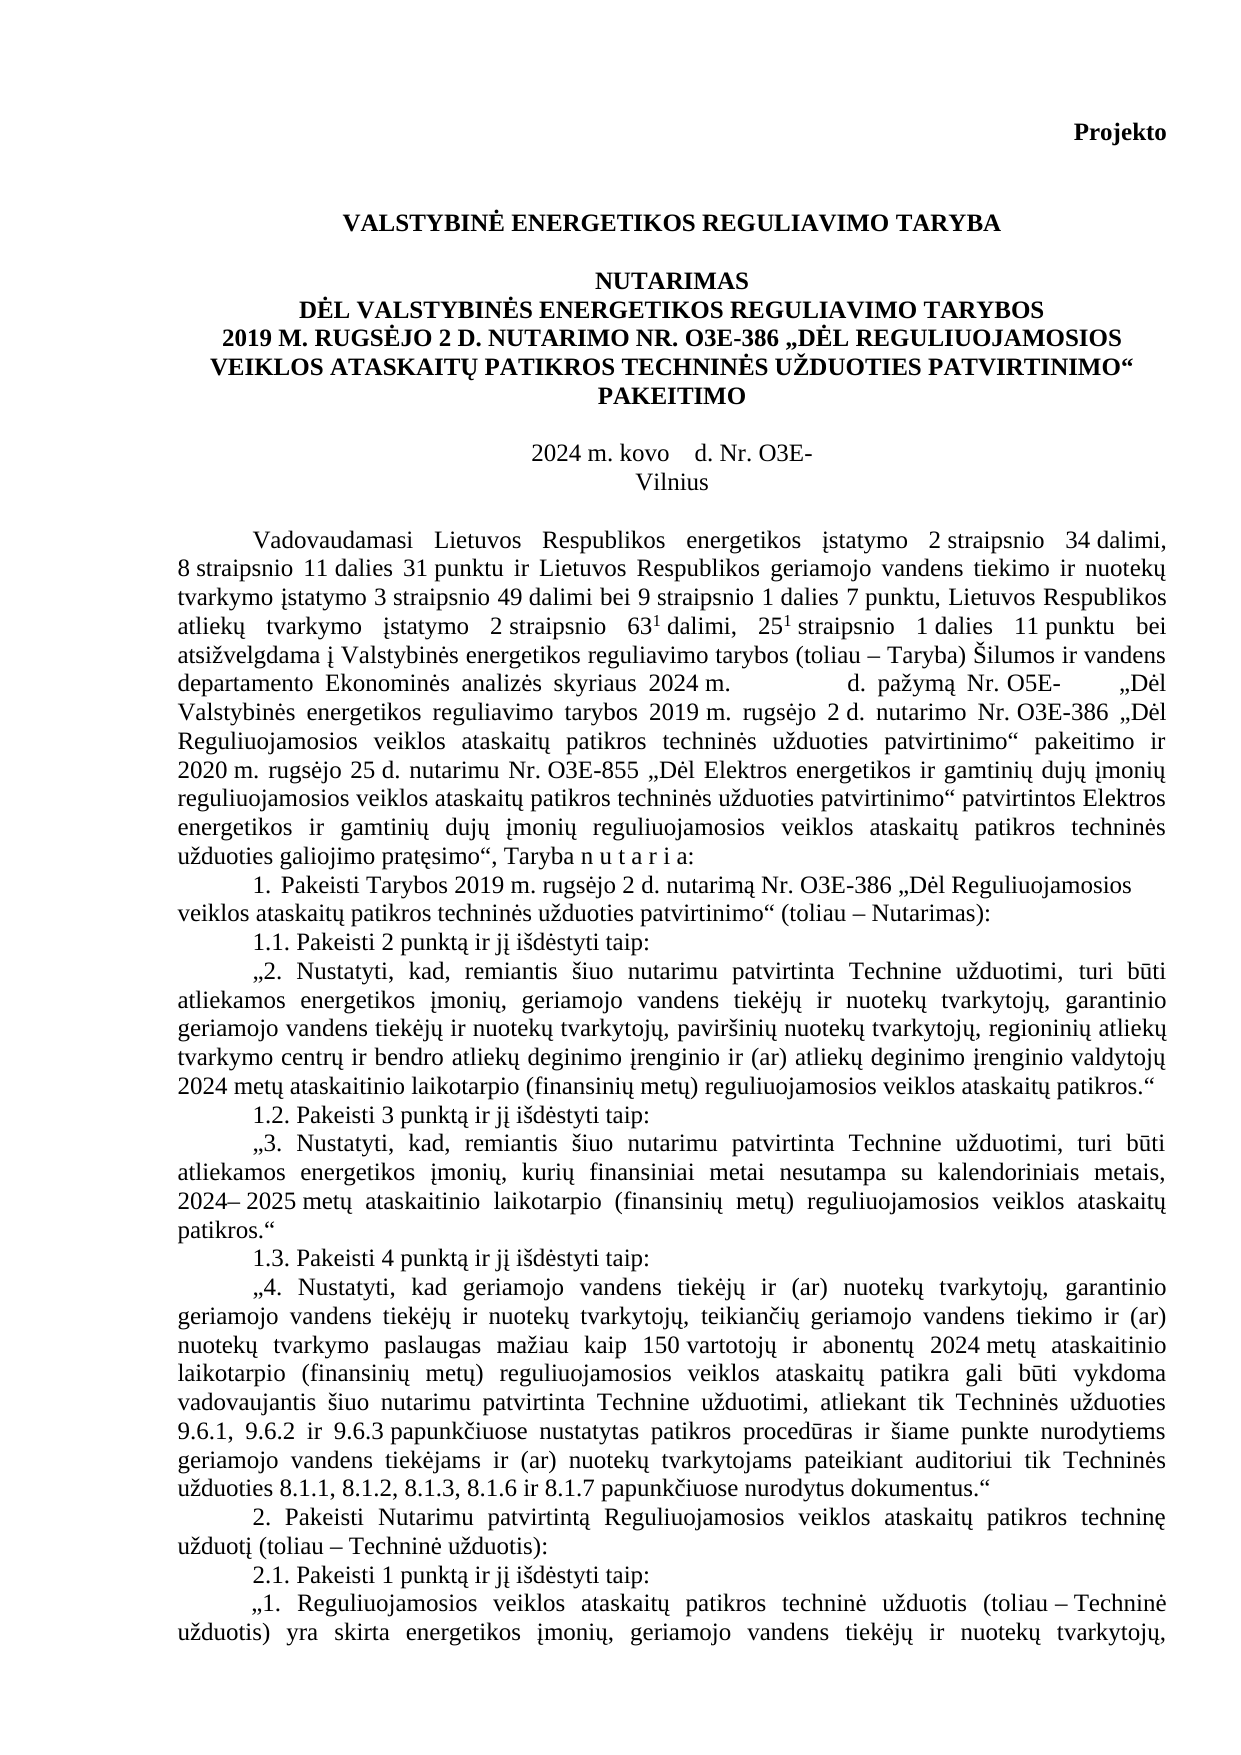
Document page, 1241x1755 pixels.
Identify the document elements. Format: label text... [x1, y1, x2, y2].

text „2. Nustatyti, kad, remiantis šiuo nutarimu patvirtinta Technine užduotimi, turi būti atliekamos energetikos įmonių, geriamojo vandens tiekėjų ir nuotekų tvarkytojų, garantinio geriamojo vandens tiekėjų ir nuotekų tvarkytojų, paviršinių nuotekų tvarkytojų, regioninių atliekų tvarkymo centrų ir bendro atliekų deginimo įrenginio ir (ar) atliekų deginimo įrenginio valdytojų 2024 metų ataskaitinio laikotarpio (finansinių metų) reguliuojamosios veiklos ataskaitų patikros.“ [177, 956, 1167, 1100]
text Projekto [177, 117, 1167, 146]
text 1.1. Pakeisti 2 punktą ir jį išdėstyti taip: [177, 927, 1167, 956]
text Vadovaudamasi Lietuvos Respublikos energetikos įstatymo 2 straipsnio 34 dalimi, 8 straipsnio 11 dalies 31 punktu ir Lietuvos Respublikos geriamojo vandens tiekimo ir nuotekų tvarkymo įstatymo 3 straipsnio 49 dalimi bei 9 straipsnio 1 dalies 7 punktu, Lietuvos Respublikos atliekų tvarkymo įstatymo 2 straipsnio 631 dalimi, 251 straipsnio 1 dalies 11 punktu bei atsižvelgdama į Valstybinės energetikos reguliavimo tarybos (toliau – Taryba) Šilumos ir vandens departamento Ekonominės analizės skyriaus 2024 m. d. pažymą Nr. O5E- „Dėl Valstybinės energetikos reguliavimo tarybos 2019 m. rugsėjo 2 d. nutarimo Nr. O3E-386 „Dėl Reguliuojamosios veiklos ataskaitų patikros techninės užduoties patvirtinimo“ pakeitimo ir 2020 m. rugsėjo 25 d. nutarimu Nr. O3E-855 „Dėl Elektros energetikos ir gamtinių dujų įmonių reguliuojamosios veiklos ataskaitų patikros techninės užduoties patvirtinimo“ patvirtintos Elektros energetikos ir gamtinių dujų įmonių reguliuojamosios veiklos ataskaitų patikros techninės užduoties galiojimo pratęsimo“, Taryba n u t a r i a: [177, 525, 1167, 870]
text „3. Nustatyti, kad, remiantis šiuo nutarimu patvirtinta Technine užduotimi, turi būti atliekamos energetikos įmonių, kurių finansiniai metai nesutampa su kalendoriniais metais, 2024– 2025 metų ataskaitinio laikotarpio (finansinių metų) reguliuojamosios veiklos ataskaitų patikros.“ [177, 1128, 1167, 1243]
text 2024 m. kovo d. Nr. O3E- [177, 438, 1167, 467]
text 1. Pakeisti Tarybos 2019 m. rugsėjo 2 d. nutarimą Nr. O3E-386 „Dėl Reguliuojamosios veiklos ataskaitų patikros techninės užduoties patvirtinimo“ (toliau – Nutarimas): [177, 870, 1167, 927]
text 2. Pakeisti Nutarimu patvirtintą Reguliuojamosios veiklos ataskaitų patikros techninę užduotį (toliau – Techninė užduotis): [177, 1502, 1167, 1560]
text Vilnius [177, 467, 1167, 496]
text NUTARIMAS [177, 266, 1167, 295]
text 1.2. Pakeisti 3 punktą ir jį išdėstyti taip: [177, 1100, 1167, 1128]
text DĖL VALSTYBINĖS ENERGETIKOS REGULIAVIMO TARYBOS 2019 M. RUGSĖJO 2 D. NUTARIMO NR. O3E-386 „DĖL REGULIUOJAMOSIOS VEIKLOS ATASKAITŲ PATIKROS TECHNINĖS UŽDUOTIES PATVIRTINIMO“ PAKEITIMO [177, 295, 1167, 410]
text „1. Reguliuojamosios veiklos ataskaitų patikros techninė užduotis (toliau – Techninė užduotis) yra skirta energetikos įmonių, geriamojo vandens tiekėjų ir nuotekų tvarkytojų, [177, 1588, 1167, 1646]
text 1.3. Pakeisti 4 punktą ir jį išdėstyti taip: [177, 1243, 1167, 1272]
text 2.1. Pakeisti 1 punktą ir jį išdėstyti taip: [177, 1560, 1167, 1588]
text „4. Nustatyti, kad geriamojo vandens tiekėjų ir (ar) nuotekų tvarkytojų, garantinio geriamojo vandens tiekėjų ir nuotekų tvarkytojų, teikiančių geriamojo vandens tiekimo ir (ar) nuotekų tvarkymo paslaugas mažiau kaip 150 vartotojų ir abonentų 2024 metų ataskaitinio laikotarpio (finansinių metų) reguliuojamosios veiklos ataskaitų patikra gali būti vykdoma vadovaujantis šiuo nutarimu patvirtinta Technine užduotimi, atliekant tik Techninės užduoties 9.6.1, 9.6.2 ir 9.6.3 papunkčiuose nustatytas patikros procedūras ir šiame punkte nurodytiems geriamojo vandens tiekėjams ir (ar) nuotekų tvarkytojams pateikiant auditoriui tik Techninės užduoties 8.1.1, 8.1.2, 8.1.3, 8.1.6 ir 8.1.7 papunkčiuose nurodytus dokumentus.“ [177, 1272, 1167, 1502]
text Valstybinė energetikos reguliavimo taryba [177, 208, 1167, 237]
